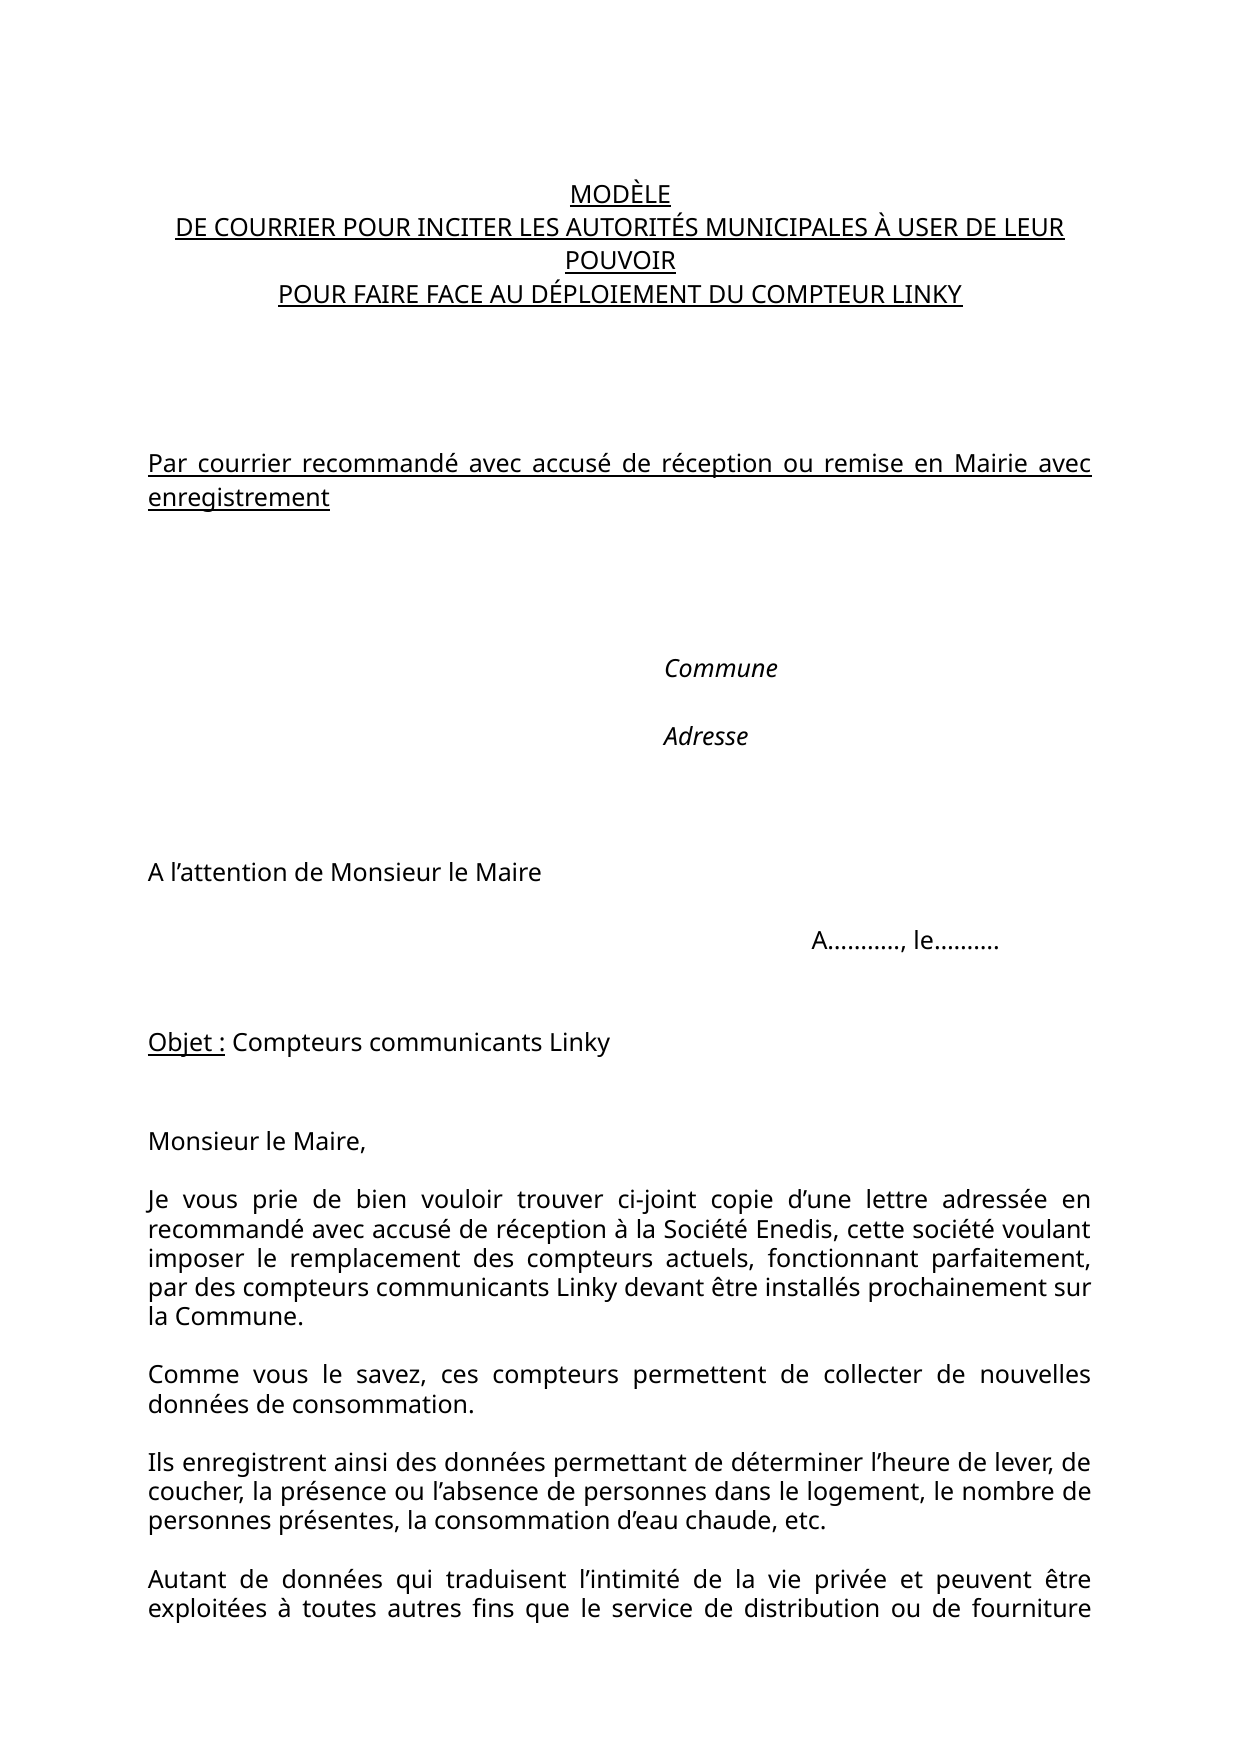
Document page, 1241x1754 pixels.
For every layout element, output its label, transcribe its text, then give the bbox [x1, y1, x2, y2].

text A l’attention de Monsieur le Maire [148, 855, 1092, 889]
text enregistrement [148, 477, 1092, 514]
text de courrier pour inciter les autorités municipales à user de leur pouvoir [148, 210, 1092, 276]
text Adresse [590, 718, 1092, 753]
text Comme vous le savez, ces compteurs permettent de collecter de nouvelles données de consommation. [148, 1361, 1092, 1419]
text Autant de données qui traduisent l’intimité de la vie privée et peuvent être exploitées à toutes autres fins que le service de distribution ou de fourniture [148, 1565, 1092, 1623]
text Monsieur le Maire, [148, 1127, 1092, 1156]
text Modèle [148, 176, 1092, 210]
text Je vous prie de bien vouloir trouver ci-joint copie d’une lettre adressée en recommandé avec accusé de réception à la Société Enedis, cette société voulant imposer le remplacement des compteurs actuels, fonctionnant parfaitement, par des compteurs communicants Linky devant être installés prochainement sur la Commune. [148, 1186, 1092, 1331]
text Ils enregistrent ainsi des données permettant de déterminer l’heure de lever, de coucher, la présence ou l’absence de personnes dans le logement, le nombre de personnes présentes, la consommation d’eau chaude, etc. [148, 1448, 1092, 1536]
text A……….., le………. [811, 923, 1092, 957]
text Objet : Compteurs communicants Linky [148, 1025, 1092, 1059]
text Par courrier recommandé avec accusé de réception ou remise en Mairie avec [148, 446, 1092, 475]
text Commune [590, 650, 1092, 684]
text pour faire face au déploiement du compteur Linky [148, 276, 1092, 310]
